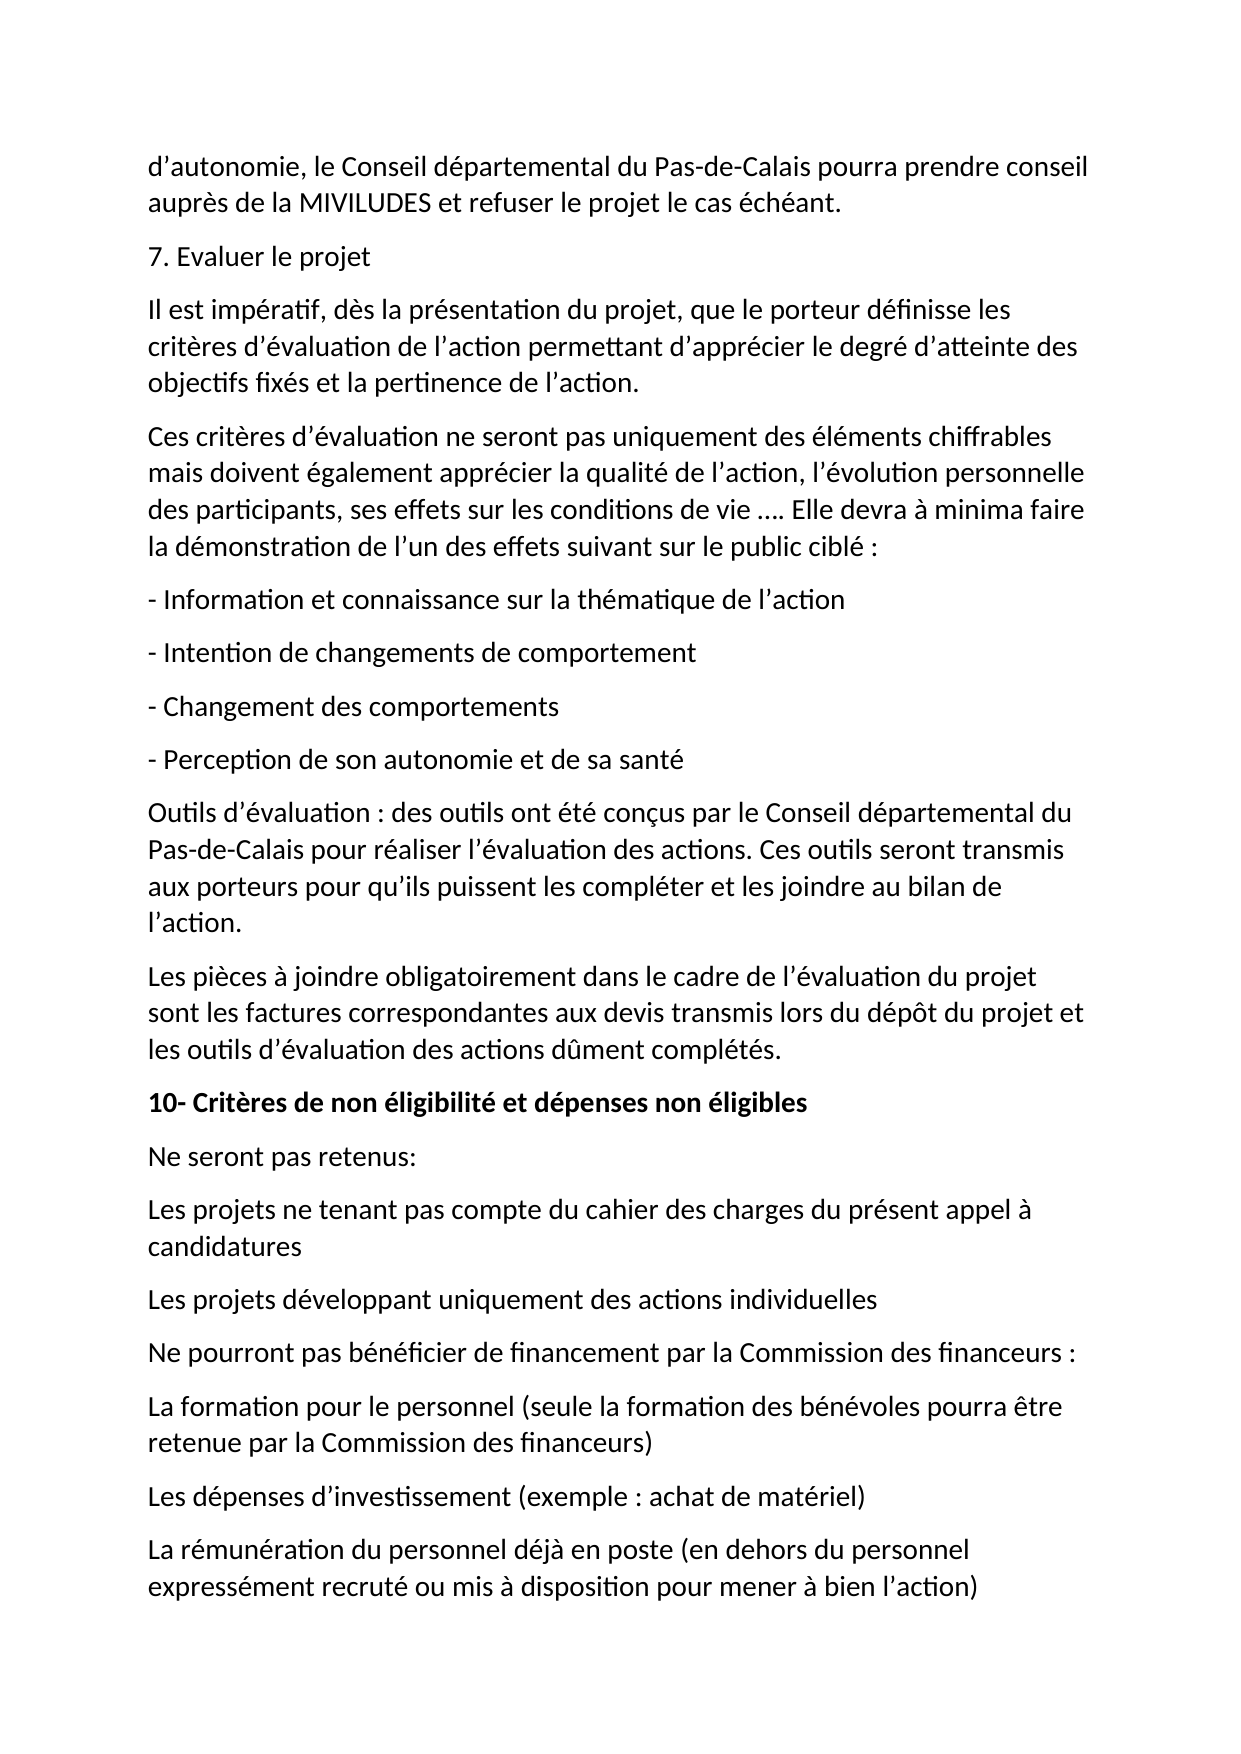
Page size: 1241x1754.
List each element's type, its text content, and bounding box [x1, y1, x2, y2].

text Il est impératif, dès la présentation du projet, que le porteur définisse les critères d’évaluation de l’action permettant d’apprécier le degré d’atteinte des objectifs fixés et la pertinence de l’action. [148, 291, 1093, 400]
text Les projets ne tenant pas compte du cahier des charges du présent appel à candidatures [148, 1191, 1093, 1263]
text Ces critères d’évaluation ne seront pas uniquement des éléments chiffrables mais doivent également apprécier la qualité de l’action, l’évolution personnelle des participants, ses effets sur les conditions de vie …. Elle devra à minima faire la démonstration de l’un des effets suivant sur le public ciblé : [148, 418, 1093, 563]
text - Intention de changements de comportement [148, 634, 1093, 670]
text Les pièces à joindre obligatoirement dans le cadre de l’évaluation du projet sont les factures correspondantes aux devis transmis lors du dépôt du projet et les outils d’évaluation des actions dûment complétés. [148, 958, 1093, 1067]
text 10- Critères de non éligibilité et dépenses non éligibles [148, 1084, 1093, 1120]
text Les projets développant uniquement des actions individuelles [148, 1281, 1093, 1317]
text - Perception de son autonomie et de sa santé [148, 741, 1093, 777]
text - Information et connaissance sur la thématique de l’action [148, 581, 1093, 617]
text La formation pour le personnel (seule la formation des bénévoles pourra être retenue par la Commission des financeurs) [148, 1388, 1093, 1460]
text Les dépenses d’investissement (exemple : achat de matériel) [148, 1478, 1093, 1513]
text 7. Evaluer le projet [148, 238, 1093, 273]
text La rémunération du personnel déjà en poste (en dehors du personnel expressément recruté ou mis à disposition pour mener à bien l’action) [148, 1531, 1093, 1603]
text - Changement des comportements [148, 688, 1093, 723]
text Ne pourront pas bénéficier de financement par la Commission des financeurs : [148, 1334, 1093, 1370]
text Outils d’évaluation : des outils ont été conçus par le Conseil départemental du Pas-de-Calais pour réaliser l’évaluation des actions. Ces outils seront transmis aux porteurs pour qu’ils puissent les compléter et les joindre au bilan de l’action. [148, 794, 1093, 940]
text Ne seront pas retenus: [148, 1138, 1093, 1173]
text d’autonomie, le Conseil départemental du Pas-de-Calais pourra prendre conseil auprès de la MIVILUDES et refuser le projet le cas échéant. [148, 148, 1093, 220]
